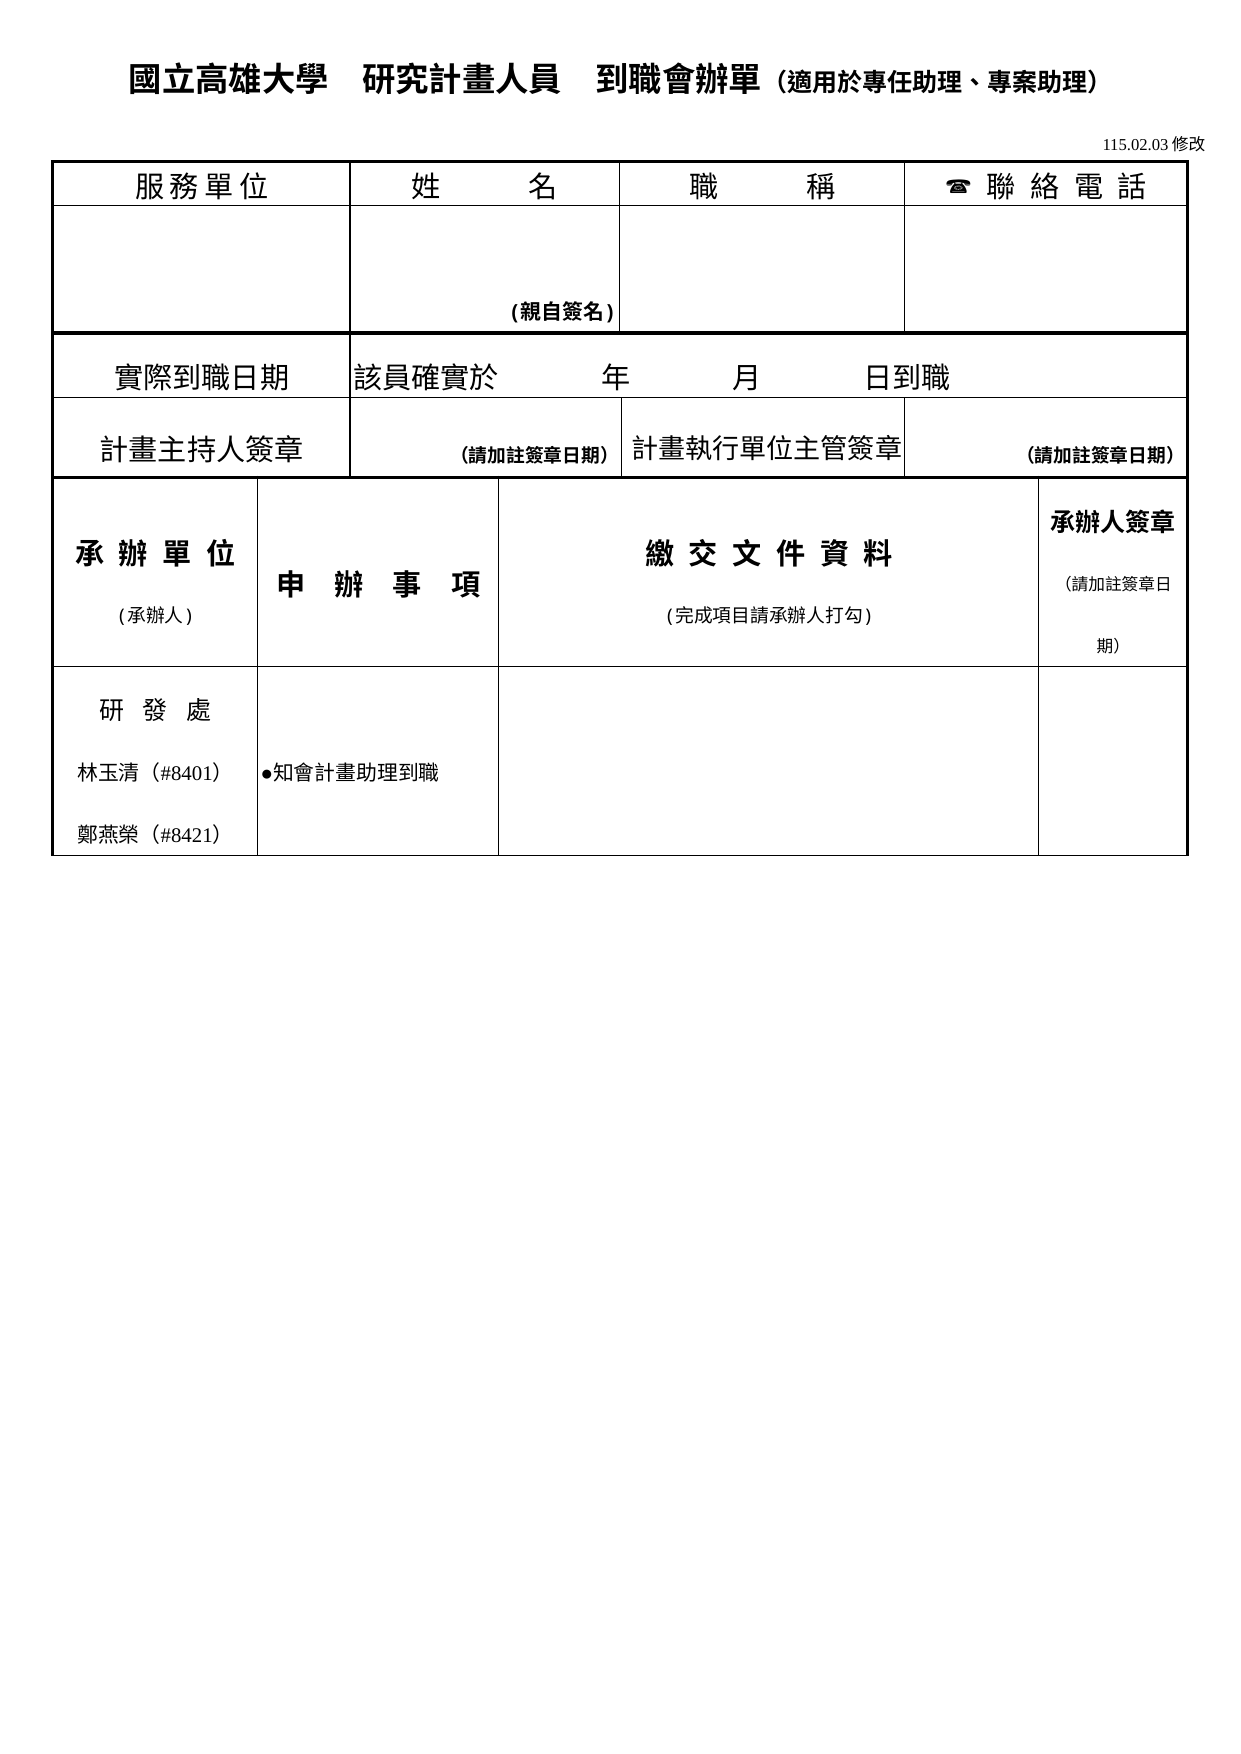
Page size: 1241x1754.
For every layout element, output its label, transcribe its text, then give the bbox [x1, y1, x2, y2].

table_cell 實際到職日期 [54, 335, 349, 397]
text 國立高雄大學 研究計畫人員 到職會辦單（適用於專任助理、專案助理） [35, 35, 1205, 97]
table_cell （請加註簽章日期） [905, 398, 1186, 476]
table_cell 該員確實於 年 月 日到職 [351, 335, 1186, 397]
table_cell ●知會計畫助理到職 [258, 667, 498, 855]
table_cell [620, 206, 904, 331]
table_header 姓 名 [351, 163, 619, 205]
table_cell 計畫執行單位主管簽章 [622, 398, 904, 476]
text 115.02.03修改 [35, 97, 1205, 160]
table_cell （請加註簽章日期） [351, 398, 621, 476]
table_cell 繳 交 文 件 資 料 (完成項目請承辦人打勾) [499, 479, 1038, 666]
table_cell 計畫主持人簽章 [54, 398, 349, 476]
table_header  聯 絡 電 話 [905, 163, 1186, 205]
table_cell 申 辦 事 項 [258, 479, 498, 666]
table_cell [499, 667, 1038, 855]
table_cell (親自簽名) [351, 206, 619, 331]
table_cell [1039, 667, 1186, 855]
table_cell 研發處 林玉清（#8401） 鄭燕榮（#8421） [54, 667, 257, 855]
table_header 服務單位 [54, 163, 349, 205]
table_cell 承 辦 單 位 (承辦人) [54, 479, 257, 666]
table_cell 承辦人簽章 （請加註簽章日期） [1039, 479, 1186, 666]
table_header 職 稱 [620, 163, 904, 205]
table_cell [905, 206, 1186, 331]
table_cell [54, 206, 349, 331]
